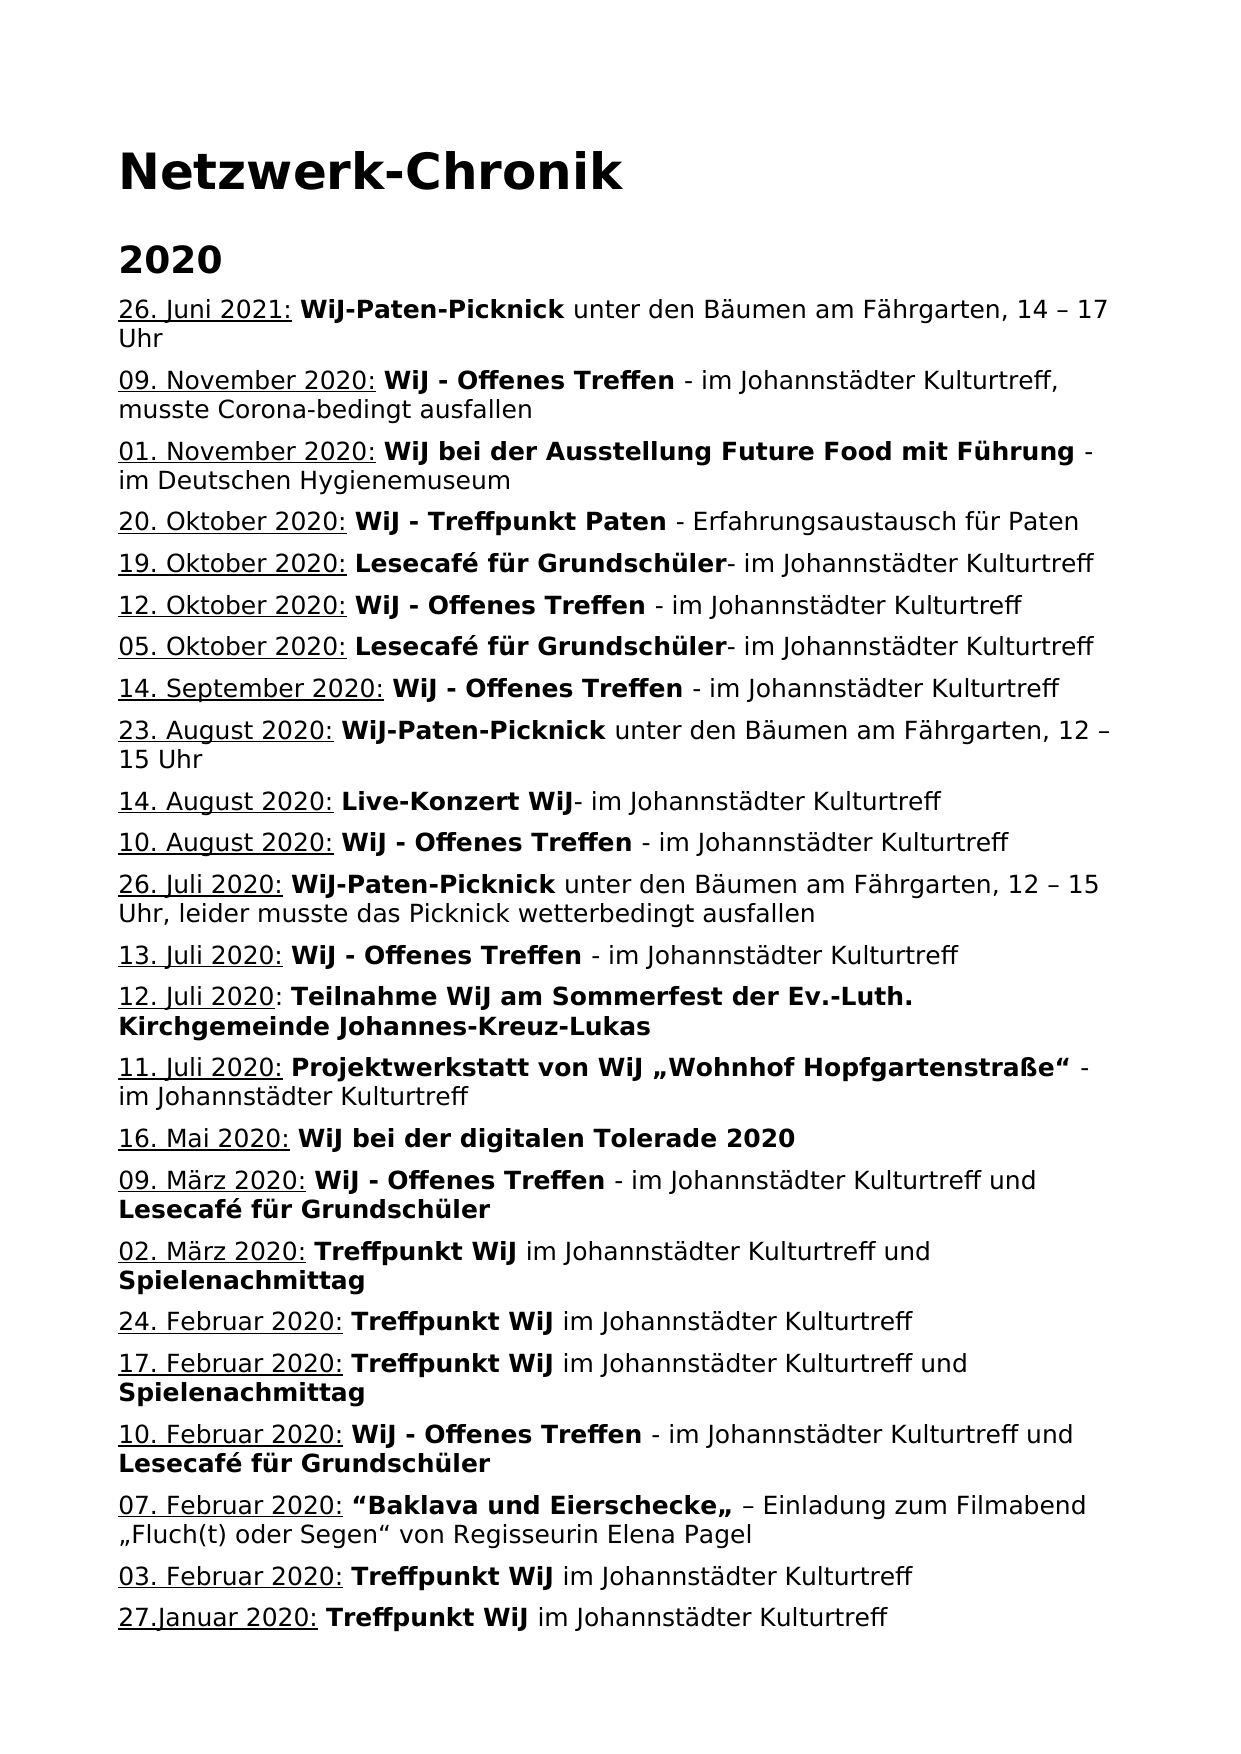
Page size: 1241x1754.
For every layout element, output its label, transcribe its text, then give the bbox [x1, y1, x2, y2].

text 13. Juli 2020: WiJ - Offenes Treffen - im Johannstädter Kulturtreff [118, 941, 1122, 970]
text 02. März 2020: Treffpunkt WiJ im Johannstädter Kulturtreff und Spielenachmittag [118, 1237, 1122, 1295]
text 11. Juli 2020: Projektwerkstatt von WiJ „Wohnhof Hopfgartenstraße“ - im Johannstädter Kulturtreff [118, 1053, 1122, 1112]
text 03. Februar 2020: Treffpunkt WiJ im Johannstädter Kulturtreff [118, 1562, 1122, 1591]
text 01. November 2020: WiJ bei der Ausstellung Future Food mit Führung - im Deutschen Hygienemuseum [118, 437, 1122, 495]
text 19. Oktober 2020: Lesecafé für Grundschüler- im Johannstädter Kulturtreff [118, 549, 1122, 578]
text 14. September 2020: WiJ - Offenes Treffen - im Johannstädter Kulturtreff [118, 674, 1122, 703]
text 12. Juli 2020: Teilnahme WiJ am Sommerfest der Ev.-Luth. Kirchgemeinde Johannes-Kreuz-Lukas [118, 982, 1122, 1041]
text 23. August 2020: WiJ-Paten-Picknick unter den Bäumen am Fährgarten, 12 – 15 Uhr [118, 716, 1122, 774]
text 16. Mai 2020: WiJ bei der digitalen Tolerade 2020 [118, 1124, 1122, 1153]
text 09. November 2020: WiJ - Offenes Treffen - im Johannstädter Kulturtreff, musste Corona-bedingt ausfallen [118, 366, 1122, 424]
text 20. Oktober 2020: WiJ - Treffpunkt Paten - Erfahrungsaustausch für Paten [118, 507, 1122, 537]
text 10. August 2020: WiJ - Offenes Treffen - im Johannstädter Kulturtreff [118, 828, 1122, 857]
text 07. Februar 2020: “Baklava und Eierschecke„ – Einladung zum Filmabend „Fluch(t) oder Segen“ von Regisseurin Elena Pagel [118, 1491, 1122, 1549]
text 17. Februar 2020: Treffpunkt WiJ im Johannstädter Kulturtreff und Spielenachmittag [118, 1349, 1122, 1407]
text 12. Oktober 2020: WiJ - Offenes Treffen - im Johannstädter Kulturtreff [118, 591, 1122, 620]
text 10. Februar 2020: WiJ - Offenes Treffen - im Johannstädter Kulturtreff und Lesecafé für Grundschüler [118, 1420, 1122, 1478]
text 05. Oktober 2020: Lesecafé für Grundschüler- im Johannstädter Kulturtreff [118, 632, 1122, 662]
text 26. Juni 2021: WiJ-Paten-Picknick unter den Bäumen am Fährgarten, 14 – 17 Uhr [118, 295, 1122, 353]
subtitle Netzwerk-Chronik [118, 143, 1122, 201]
text 09. März 2020: WiJ - Offenes Treffen - im Johannstädter Kulturtreff und Lesecafé für Grundschüler [118, 1166, 1122, 1224]
subtitle 2020 [118, 239, 1122, 282]
text 26. Juli 2020: WiJ-Paten-Picknick unter den Bäumen am Fährgarten, 12 – 15 Uhr, leider musste das Picknick wetterbedingt ausfallen [118, 870, 1122, 928]
text 24. Februar 2020: Treffpunkt WiJ im Johannstädter Kulturtreff [118, 1307, 1122, 1337]
text 27.Januar 2020: Treffpunkt WiJ im Johannstädter Kulturtreff [118, 1603, 1122, 1632]
text 14. August 2020: Live-Konzert WiJ- im Johannstädter Kulturtreff [118, 787, 1122, 816]
